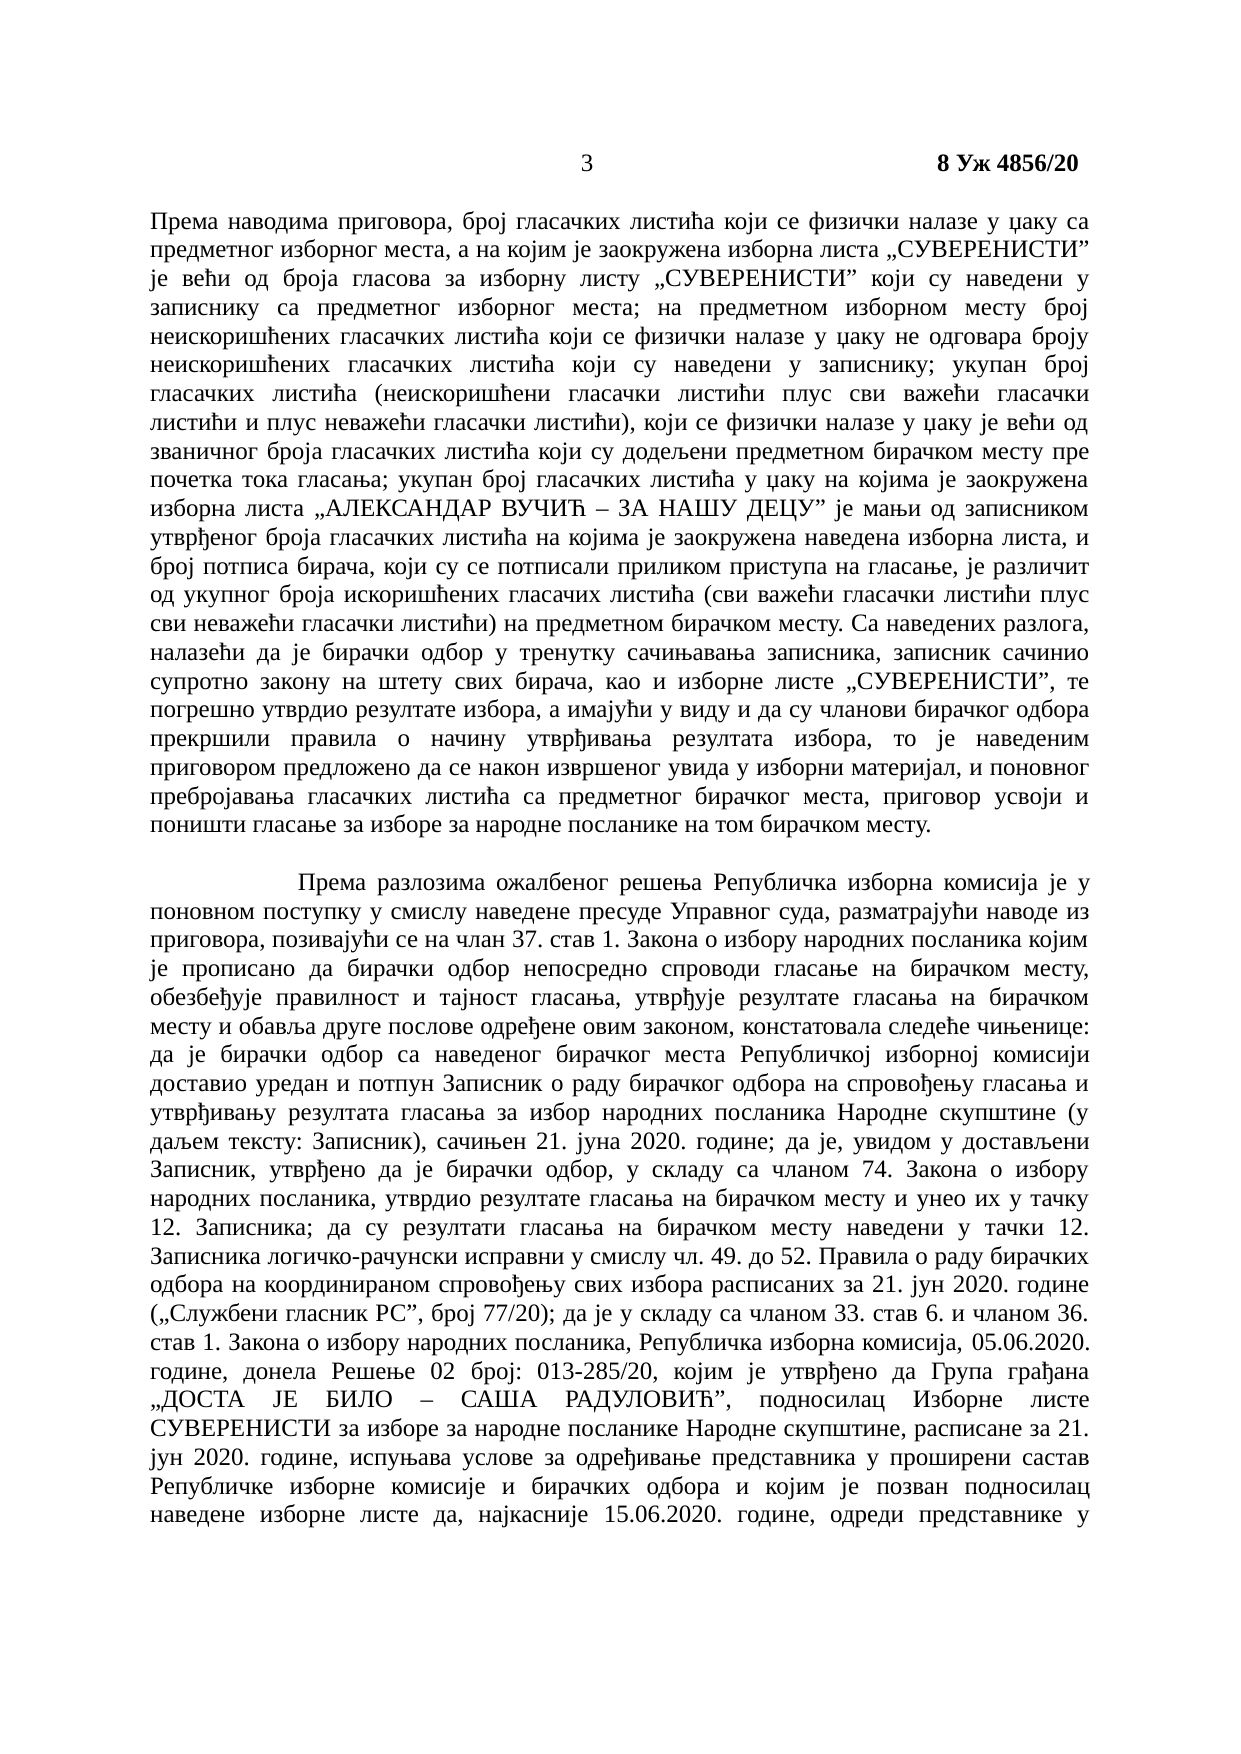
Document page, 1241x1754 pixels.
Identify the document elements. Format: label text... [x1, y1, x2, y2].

text Према наводима приговора, број гласачких листића који се физички налазе у џаку са предметног изборног места, а на којим је заокружена изборна листа „СУВЕРЕНИСТИ” је већи од броја гласова за изборну листу „СУВЕРЕНИСТИ” који су наведени у записнику са предметног изборног места; на предметном изборном месту број неискоришћених гласачких листића који се физички налазе у џаку не одговара броју неискоришћених гласачких листића који су наведени у записнику; укупан број гласачких листића (неискоришћени гласачки листићи плус сви важећи гласачки листићи и плус неважећи гласачки листићи), који се физички налазе у џаку је већи од званичног броја гласачких листића који су додељени предметном бирачком месту пре почетка тока гласања; укупан број гласачких листића у џаку на којима је заокружена изборна листа „АЛЕКСАНДАР ВУЧИЋ – ЗА НАШУ ДЕЦУ” је мањи од записником утврђеног броја гласачких листића на којима је заокружена наведена изборна листа, и број потписа бирача, који су се потписали приликом приступа на гласање, је различит од укупног броја искоришћених гласачих листића (сви важећи гласачки листићи плус сви неважећи гласачки листићи) на предметном бирачком месту. Са наведених разлога, налазећи да је бирачки одбор у тренутку сачињавања записника, записник сачинио супротно закону на штету свих бирача, као и изборне листе „СУВЕРЕНИСТИ”, те погрешно утврдио резултате избора, а имајући у виду и да су чланови бирачког одбора прекршили правила о начину утврђивања резултата избора, то је наведеним приговором предложено да се након извршеног увида у изборни материјал, и поновног пребројавања гласачких листића са предметног бирачког места, приговор усвоји и поништи гласање за изборе за народне посланике на том бирачком месту. [150, 206, 1090, 838]
text Према разлозима ожалбеног решења Републичка изборна комисија је у поновном поступку у смислу наведене пресуде Управног суда, разматрајући наводе из приговора, позивајући се на члан 37. став 1. Закона о избору народних посланика којим је прописано да бирачки одбор непосредно спроводи гласање на бирачком месту, обезбеђује правилност и тајност гласања, утврђује резултате гласања на бирачком месту и обавља друге послове одређене овим законом, констатовала следеће чињенице: да је бирачки одбор са наведеног бирачког места Републичкој изборној комисији доставио уредан и потпун Записник о раду бирачког одбора на спровођењу гласања и утврђивању резултата гласања за избор народних посланика Народне скупштине (у даљем тексту: Записник), сачињен 21. јуна 2020. године; да је, увидом у достављени Записник, утврђено да је бирачки одбор, у складу са чланом 74. Закона о избору народних посланика, утврдио резултате гласања на бирачком месту и унео их у тачку 12. Записника; да су резултати гласања на бирачком месту наведени у тачки 12. Записника логичко-рачунски исправни у смислу чл. 49. до 52. Правила о раду бирачких одбора на координираном спровођењу свих избора расписаних за 21. јун 2020. године („Службени гласник РС”, број 77/20); да је у складу са чланом 33. став 6. и чланом 36. став 1. Закона о избору народних посланика, Републичка изборна комисија, 05.06.2020. године, донела Решење 02 број: 013-285/20, којим је утврђено да Група грађана „ДОСТА ЈЕ БИЛО – САША РАДУЛОВИЋ”, подносилац Изборне листе СУВЕРЕНИСТИ за изборе за народне посланике Народне скупштине, расписане за 21. јун 2020. године, испуњава услове за одређивање представника у проширени састав Републичке изборне комисије и бирачких одбора и којим је позван подносилац наведене изборне листе да, најкасније 15.06.2020. године, одреди представнике у [150, 867, 1090, 1528]
